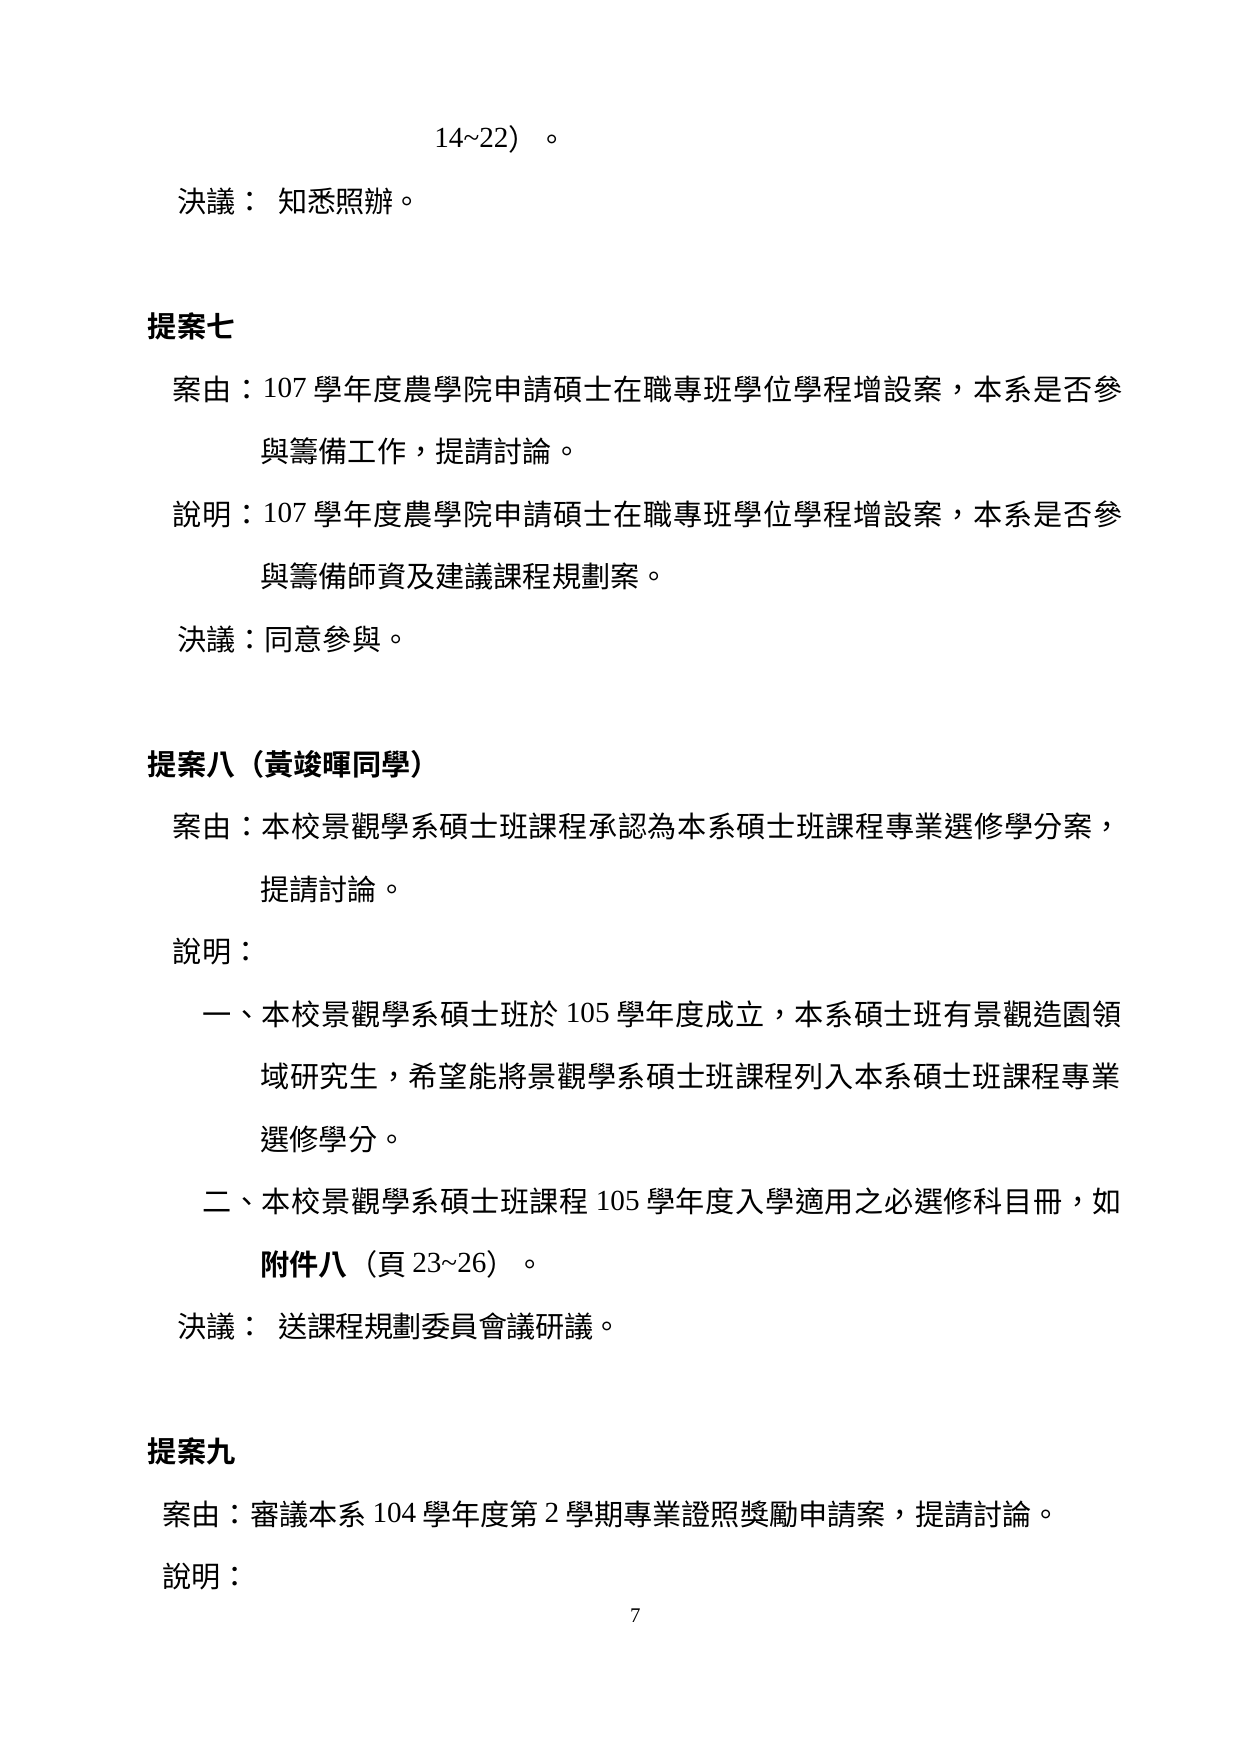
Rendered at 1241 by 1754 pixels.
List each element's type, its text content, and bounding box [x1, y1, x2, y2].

text 案由：本校景觀學系碩士班課程承認為本系碩士班課程專業選修學分案，提請討論。 [173, 783, 1122, 908]
text 決議： 知悉照辦。 [148, 158, 1122, 221]
text 二、本校景觀學系碩士班課程105學年度入學適用之必選修科目冊，如附件八（頁23~26）。 [202, 1158, 1122, 1283]
text 提案九 [148, 1408, 1122, 1471]
text 案由：107學年度農學院申請碩士在職專班學位學程增設案，本系是否參與籌備工作，提請討論。 [173, 346, 1122, 471]
text 說明： [173, 908, 1122, 971]
text 決議： 送課程規劃委員會議研議。 [148, 1283, 1122, 1346]
text 說明： [148, 1533, 1122, 1596]
text 案由：審議本系104學年度第2學期專業證照獎勵申請案，提請討論。 [148, 1471, 1122, 1533]
text 提案七 [148, 283, 1122, 346]
text 一、本校景觀學系碩士班於105學年度成立，本系碩士班有景觀造園領域研究生，希望能將景觀學系碩士班課程列入本系碩士班課程專業選修學分。 [202, 971, 1122, 1158]
text 提案八（黃竣暉同學） [148, 721, 1122, 783]
text 說明：107學年度農學院申請碩士在職專班學位學程增設案，本系是否參與籌備師資及建議課程規劃案。 [173, 471, 1122, 596]
text 決議：同意參與。 [148, 596, 1122, 658]
list 14~22）。 [322, 96, 1122, 158]
